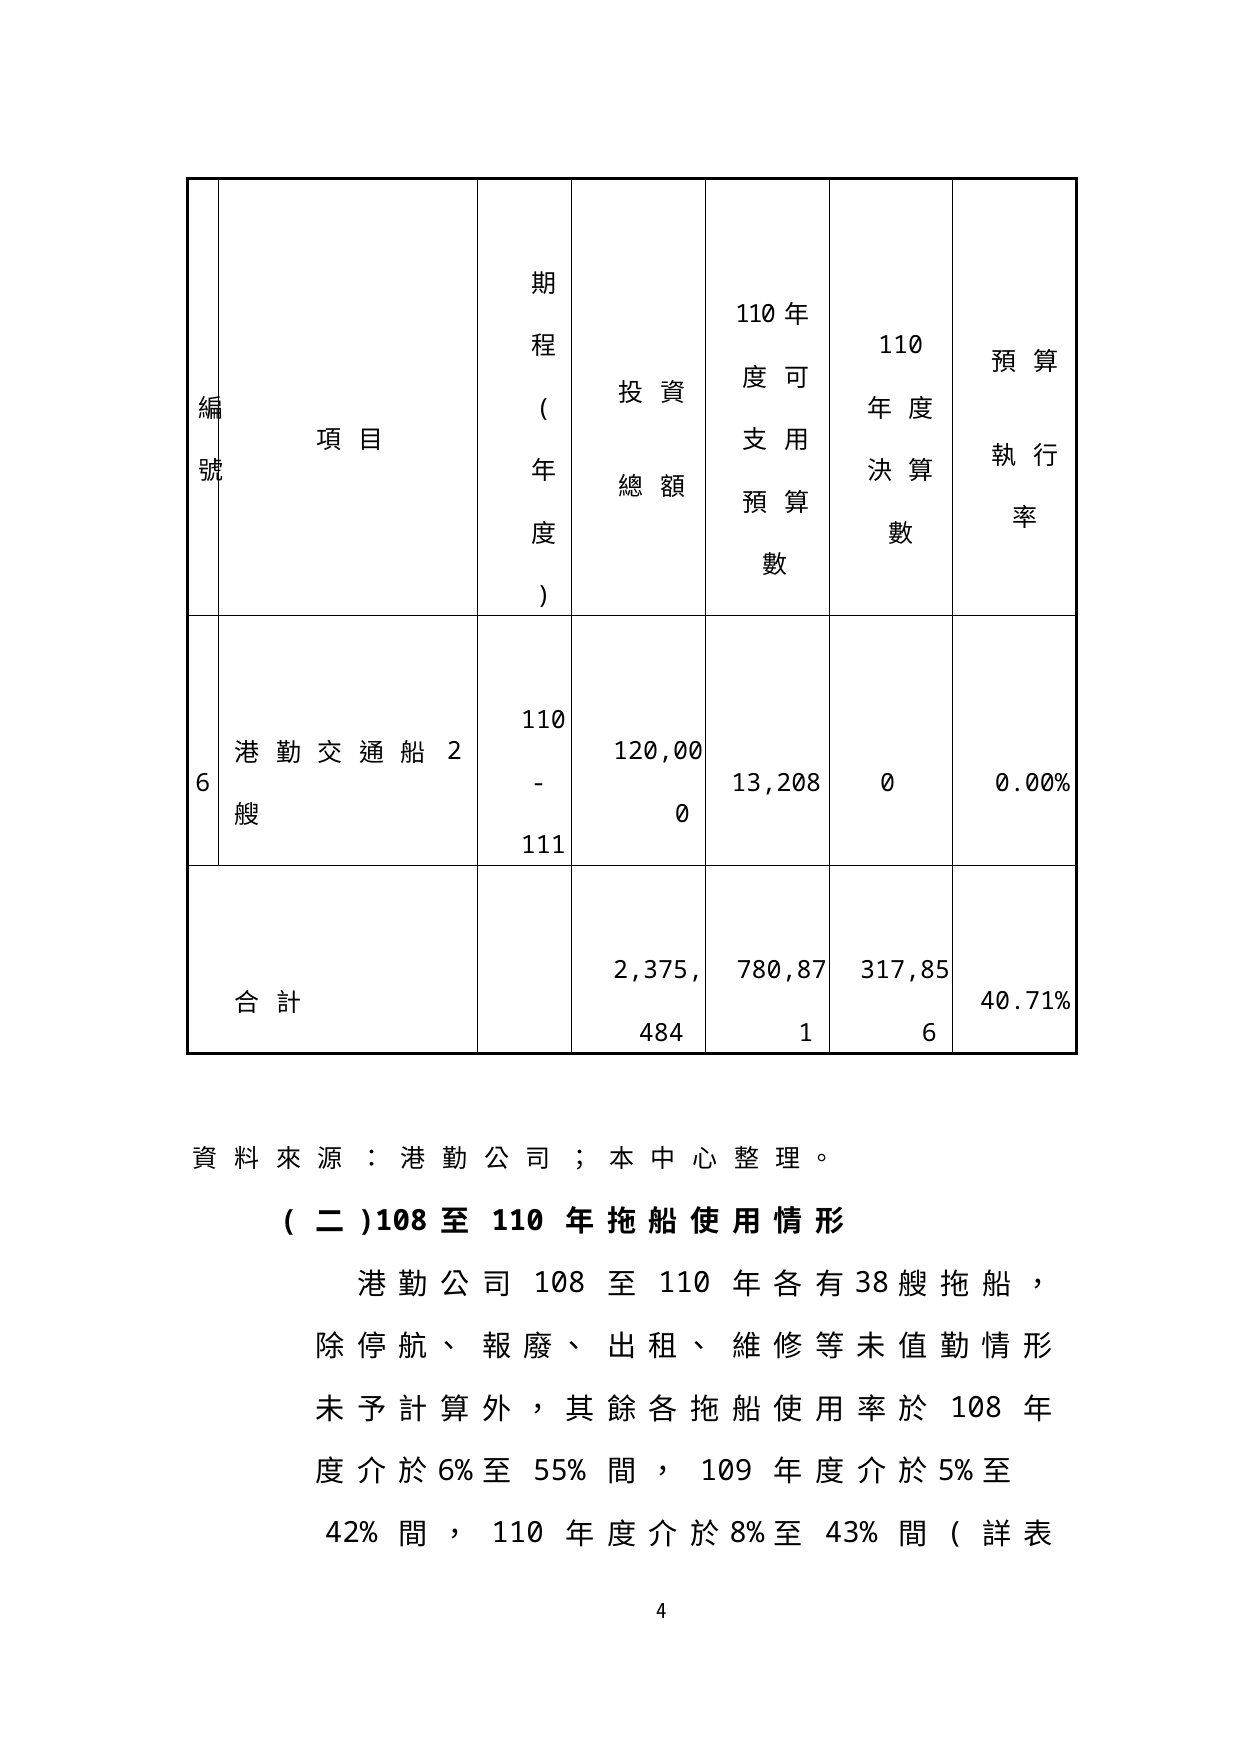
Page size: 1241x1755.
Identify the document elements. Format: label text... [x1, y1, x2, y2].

table_cell 合計 [189, 866, 477, 1052]
table_header 項目 [219, 180, 477, 615]
text (二)108至110年拖船使用情形 [243, 1177, 1059, 1240]
table_header 期程 (年度) [478, 180, 571, 615]
table_cell 6 [189, 616, 218, 865]
table_header 預算 執行率 [953, 180, 1075, 615]
table_cell 780,871 [706, 866, 829, 1052]
table_cell 港勤交通船2艘 [219, 616, 477, 865]
table_cell 0.00% [953, 616, 1075, 865]
text 港勤公司108至110年各有38艘拖船，除停航、報廢、出租、維修等未值勤情形未予計算外，其餘各拖船使用率於108年度介於6%至55%間，109年度介於5%至42%間，110年度介於8%至43%間(詳表 [273, 1240, 1059, 1552]
table_cell 2,375,484 [572, 866, 705, 1052]
text 資料來源：港勤公司；本中心整理。 [184, 1115, 1059, 1177]
table_cell 120,000 [572, 616, 705, 865]
table_cell 13,208 [706, 616, 829, 865]
table_cell 0 [830, 616, 952, 865]
table_header 110年度 決算數 [830, 180, 952, 615]
table_header 編號 [189, 180, 218, 615]
table_header 投資 總額 [572, 180, 705, 615]
table_cell 110-111 [478, 616, 571, 865]
table_cell [478, 866, 571, 1052]
table_cell 40.71% [953, 866, 1075, 1052]
table_header 110年度可支用預算數 [706, 180, 829, 615]
table_cell 317,856 [830, 866, 952, 1052]
